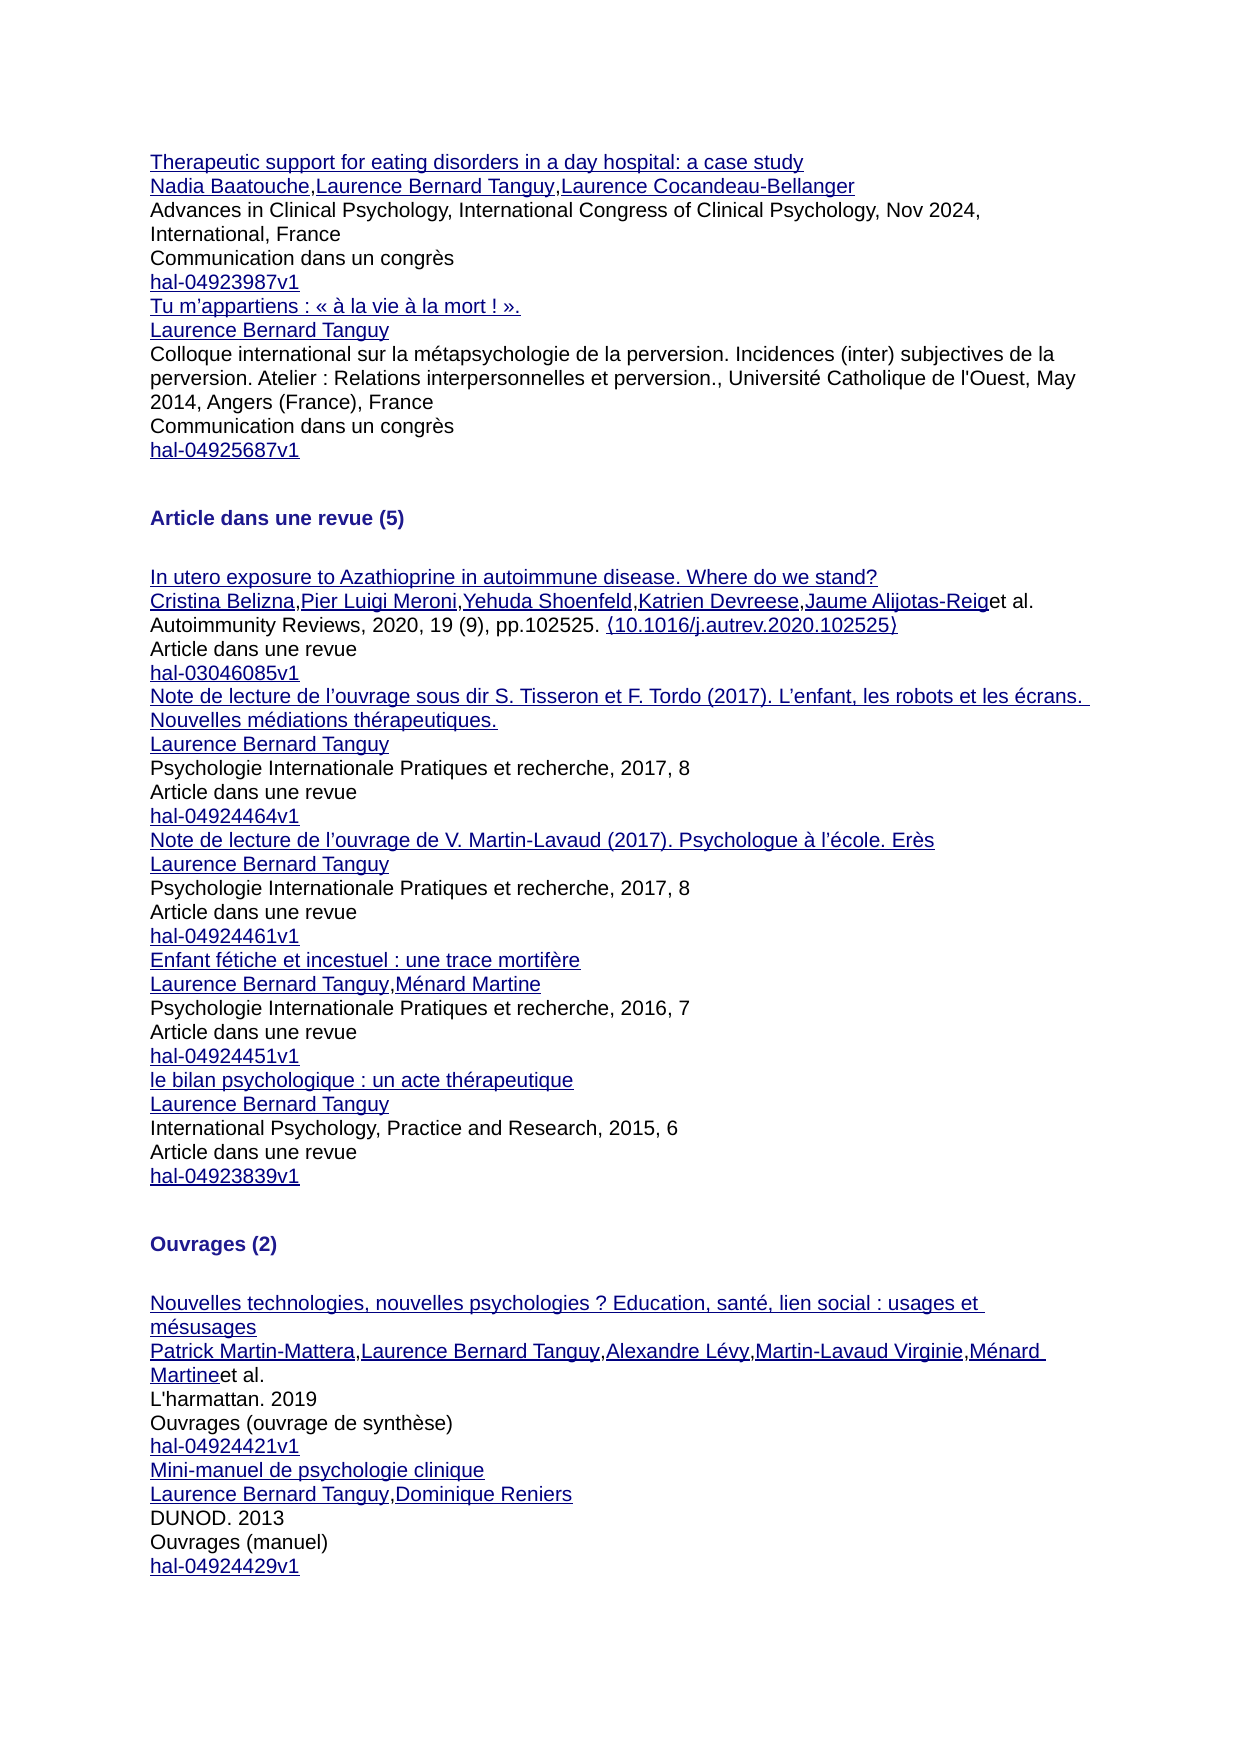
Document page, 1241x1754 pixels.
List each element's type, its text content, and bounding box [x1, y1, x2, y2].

table_cell Therapeutic support for eating disorders in a day hospital: a case study Nadia Baatouche,Laurence Bernard Tanguy,Laurence Cocandeau-Bellanger Advances in Clinical Psychology, International Congress of Clinical Psychology, Nov 2024, International, France Communication dans un congrès hal-04923987v1 [150, 150, 1090, 294]
table_header In utero exposure to Azathioprine in autoimmune disease. Where do we stand? Cristina Belizna,Pier Luigi Meroni,Yehuda Shoenfeld,Katrien Devreese,Jaume Alijotas-Reiget al. Autoimmunity Reviews, 2020, 19 (9), pp.102525. ⟨10.1016/j.autrev.2020.102525⟩ Article dans une revue hal-03046085v1 [150, 565, 1090, 684]
table_cell Note de lecture de l’ouvrage sous dir S. Tisseron et F. Tordo (2017). L’enfant, les robots et les écrans. [150, 684, 1090, 705]
table_cell Enfant fétiche et incestuel : une trace mortifère Laurence Bernard Tanguy,Ménard Martine Psychologie Internationale Pratiques et recherche, 2016, 7 Article dans une revue hal-04924451v1 [150, 948, 1090, 1068]
table_cell Note de lecture de l’ouvrage de V. Martin-Lavaud (2017). Psychologue à l’école. Erès Laurence Bernard Tanguy Psychologie Internationale Pratiques et recherche, 2017, 8 Article dans une revue hal-04924461v1 [150, 828, 1090, 948]
subtitle Ouvrages (2) [150, 1232, 1090, 1256]
table_header Nouvelles technologies, nouvelles psychologies ? Education, santé, lien social : usages et mésusages Patrick Martin-Mattera,Laurence Bernard Tanguy,Alexandre Lévy,Martin-Lavaud Virginie,Ménard Martineet al. L'harmattan. 2019 Ouvrages (ouvrage de synthèse) hal-04924421v1 [150, 1291, 1090, 1458]
table_cell Mini-manuel de psychologie clinique Laurence Bernard Tanguy,Dominique Reniers DUNOD. 2013 Ouvrages (manuel) hal-04924429v1 [150, 1458, 1090, 1578]
subtitle Article dans une revue (5) [150, 506, 1090, 530]
table_cell Nouvelles médiations thérapeutiques. Laurence Bernard Tanguy Psychologie Internationale Pratiques et recherche, 2017, 8 Article dans une revue hal-04924464v1 [150, 706, 1090, 828]
table_cell Tu m’appartiens : « à la vie à la mort ! ». Laurence Bernard Tanguy Colloque international sur la métapsychologie de la perversion. Incidences (inter) subjectives de la perversion. Atelier : Relations interpersonnelles et perversion., Université Catholique de l'Ouest, May 2014, Angers (France), France Communication dans un congrès hal-04925687v1 [150, 294, 1090, 461]
table_cell le bilan psychologique : un acte thérapeutique Laurence Bernard Tanguy International Psychology, Practice and Research, 2015, 6 Article dans une revue hal-04923839v1 [150, 1068, 1090, 1187]
